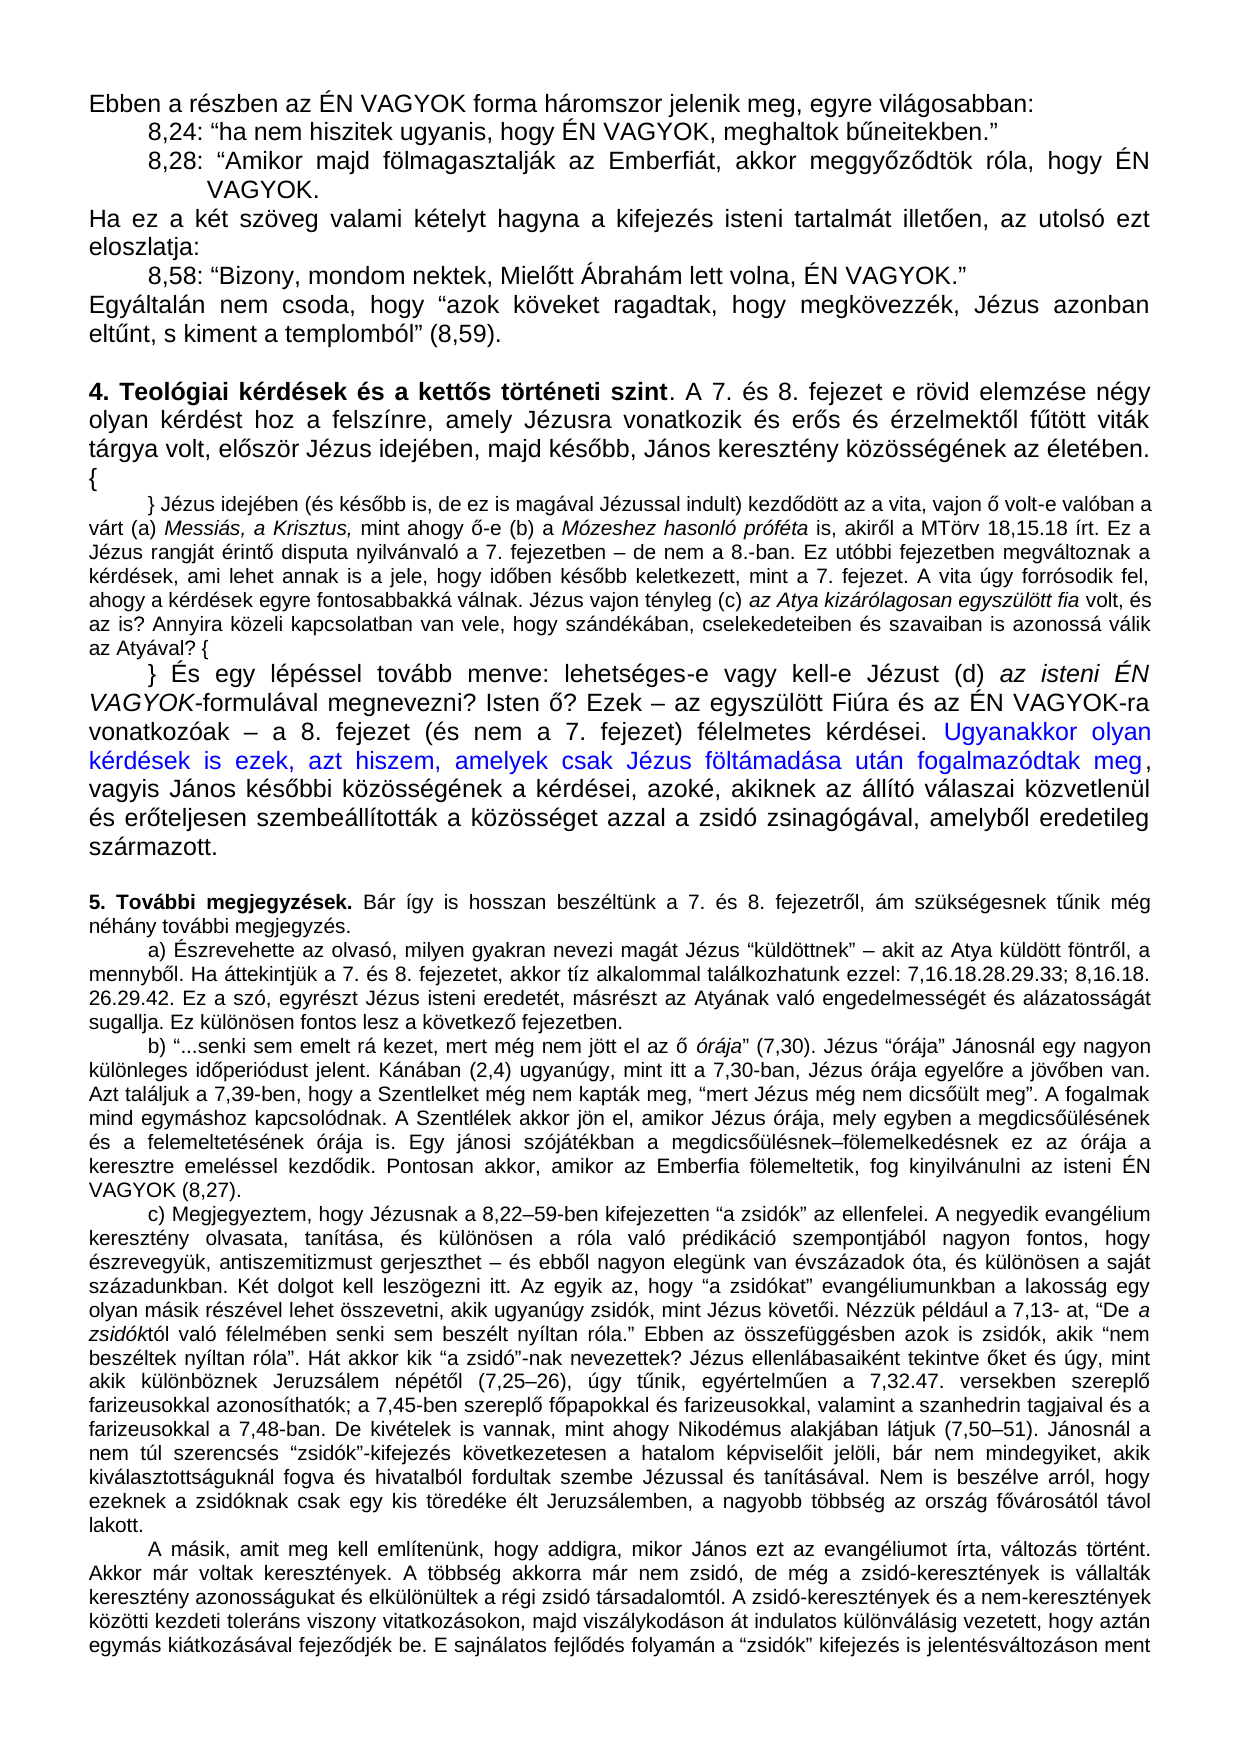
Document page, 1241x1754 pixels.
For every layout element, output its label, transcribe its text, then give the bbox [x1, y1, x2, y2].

text 8,24: “ha nem hiszitek ugyanis, hogy ÉN VAGYOK, meghaltok bűneitekben.” [148, 117, 1152, 146]
text c) Megjegyeztem, hogy Jézusnak a 8,22–59-ben kifejezetten “a zsidók” az ellenfelei. A negyedik evangélium keresztény olvasata, tanítása, és különösen a róla való prédikáció szempontjából nagyon fontos, hogy észrevegyük, antiszemitizmust gerjeszthet – és ebből nagyon elegünk van évszázadok óta, és különösen a saját századunkban. Két dolgot kell leszögezni itt. Az egyik az, hogy “a zsidókat” evangéliumunkban a lakosság egy olyan másik részével lehet összevetni, akik ugyanúgy zsidók, mint Jézus követői. Nézzük például a 7,13- at, “De a zsidóktól való félelmében senki sem beszélt nyíltan róla.” Ebben az összefüggésben azok is zsidók, akik “nem beszéltek nyíltan róla”. Hát akkor kik “a zsidó”-nak nevezettek? Jézus ellenlábasaiként tekintve őket és úgy, mint akik különböznek Jeruzsálem népétől (7,25–26), úgy tűnik, egyértelműen a 7,32.47. versekben szereplő farizeusokkal azonosíthatók; a 7,45-ben szereplő főpapokkal és farizeusokkal, valamint a szanhedrin tagjaival és a farizeusokkal a 7,48-ban. De kivételek is vannak, mint ahogy Nikodémus alakjában látjuk (7,50–51). Jánosnál a nem túl szerencsés “zsidók”-kifejezés következetesen a hatalom képviselőit jelöli, bár nem mindegyiket, akik kiválasztottságuknál fogva és hivatalból fordultak szembe Jézussal és tanításával. Nem is beszélve arról, hogy ezeknek a zsidóknak csak egy kis töredéke élt Jeruzsálemben, a nagyobb többség az ország fővárosától távol lakott. [88, 1202, 1152, 1537]
text a) Észrevehette az olvasó, milyen gyakran nevezi magát Jézus “küldöttnek” – akit az Atya küldött föntről, a mennyből. Ha áttekintjük a 7. és 8. fejezetet, akkor tíz alkalommal találkozhatunk ezzel: 7,16.18.28.29.33; 8,16.18. 26.29.42. Ez a szó, egyrészt Jézus isteni eredetét, másrészt az Atyának való engedelmességét és alázatosságát sugallja. Ez különösen fontos lesz a következő fejezetben. [88, 938, 1152, 1034]
text A másik, amit meg kell említenünk, hogy addigra, mikor János ezt az evangéliumot írta, változás történt. Akkor már voltak keresztények. A többség akkorra már nem zsidó, de még a zsidó-keresztények is vállalták keresztény azonosságukat és elkülönültek a régi zsidó társadalomtól. A zsidó-keresztények és a nem-keresztények közötti kezdeti toleráns viszony vitatkozásokon, majd viszálykodáson át indulatos különválásig vezetett, hogy aztán egymás kiátkozásával fejeződjék be. E sajnálatos fejlődés folyamán a “zsidók” kifejezés is jelentésváltozáson ment [88, 1537, 1152, 1657]
text 5. További megjegyzések. Bár így is hosszan beszéltünk a 7. és 8. fejezetről, ám szükségesnek tűnik még néhány további megjegyzés. [88, 890, 1152, 938]
text Ha ez a két szöveg valami kételyt hagyna a kifejezés isteni tartalmát illetően, az utolsó ezt eloszlatja: [88, 203, 1152, 261]
text Egyáltalán nem csoda, hogy “azok köveket ragadtak, hogy megkövezzék, Jézus azonban eltűnt, s kiment a templomból” (8,59). [88, 290, 1152, 347]
text } És egy lépéssel tovább menve: lehetséges‑e vagy kell‑e Jézust (d) az isteni ÉN VAGYOK-formulával megnevezni? Isten ő? Ezek – az egyszülött Fiúra és az ÉN VAGYOK-ra vonatkozóak – a 8. fejezet (és nem a 7. fejezet) félelmetes kérdései. Ugyanakkor olyan kérdések is ezek, azt hiszem, amelyek csak Jézus föltámadása után fogalmazódtak meg, vagyis János későbbi közösségének a kérdései, azoké, akiknek az állító válaszai közvetlenül és erőteljesen szembeállították a közösséget azzal a zsidó zsinagógával, amelyből eredetileg származott. [88, 659, 1152, 861]
text b) “...senki sem emelt rá kezet, mert még nem jött el az ő órája” (7,30). Jézus “órája” Jánosnál egy nagyon különleges időperiódust jelent. Kánában (2,4) ugyanúgy, mint itt a 7,30-ban, Jézus órája egyelőre a jövőben van. Azt találjuk a 7,39-ben, hogy a Szentlelket még nem kapták meg, “mert Jézus még nem dicsőült meg”. A fogalmak mind egymáshoz kapcsolódnak. A Szentlélek akkor jön el, amikor Jézus órája, mely egyben a megdicsőülésének és a felemeltetésének órája is. Egy jánosi szójátékban a megdicsőülésnek–fölemelkedésnek ez az órája a keresztre emeléssel kezdődik. Pontosan akkor, amikor az Emberfia fölemeltetik, fog kinyilvánulni az isteni ÉN VAGYOK (8,27). [88, 1034, 1152, 1202]
text 8,58: “Bizony, mondom nektek, Mielőtt Ábrahám lett volna, ÉN VAGYOK.” [148, 261, 1152, 290]
text 8,28: “Amikor majd fölmagasztalják az Emberfiát, akkor meggyőződtök róla, hogy ÉN VAGYOK. [148, 146, 1152, 203]
text Ebben a részben az ÉN VAGYOK forma háromszor jelenik meg, egyre világosabban: [88, 88, 1152, 117]
text 4. Teológiai kérdések és a kettős történeti szint. A 7. és 8. fejezet e rövid elemzése négy olyan kérdést hoz a felszínre, amely Jézusra vonatkozik és erős és érzelmektől fűtött viták tárgya volt, először Jézus idejében, majd később, János keresztény közösségének az életében. { [88, 377, 1152, 492]
text } Jézus idejében (és később is, de ez is magával Jézussal indult) kezdődött az a vita, vajon ő volt‑e valóban a várt (a) Messiás, a Krisztus, mint ahogy ő‑e (b) a Mózeshez hasonló próféta is, akiről a MTörv 18,15.18 írt. Ez a Jézus rangját érintő disputa nyilvánvaló a 7. fejezetben – de nem a 8.-ban. Ez utóbbi fejezetben megváltoznak a kérdések, ami lehet annak is a jele, hogy időben később keletkezett, mint a 7. fejezet. A vita úgy forrósodik fel, ahogy a kérdések egyre fontosabbakká válnak. Jézus vajon tényleg (c) az Atya kizárólagosan egyszülött fia volt, és az is? Annyira közeli kapcsolatban van vele, hogy szándékában, cselekedeteiben és szavaiban is azonossá válik az Atyával? { [88, 492, 1152, 659]
